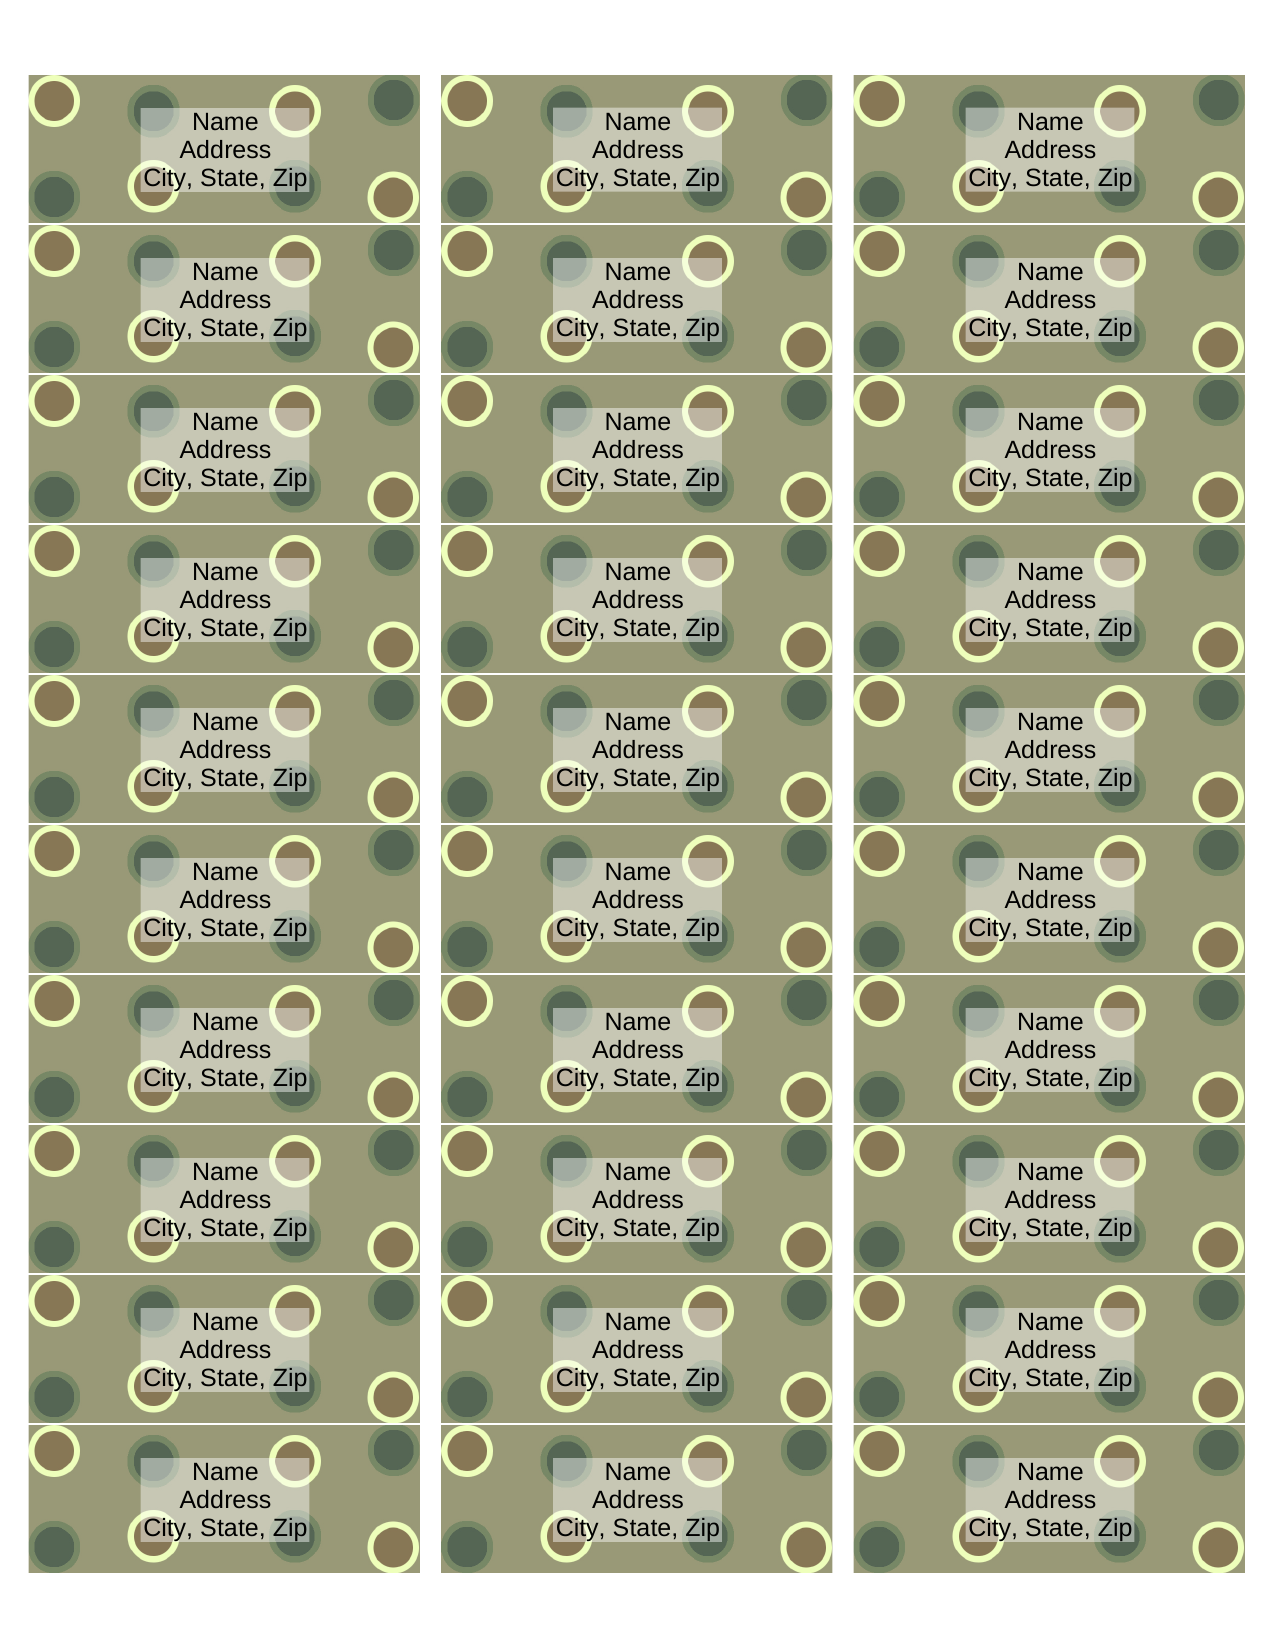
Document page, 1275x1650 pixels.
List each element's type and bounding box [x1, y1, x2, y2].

table_cell [833, 825, 852, 975]
picture [441, 525, 833, 673]
picture [28, 375, 420, 523]
picture [441, 375, 833, 523]
table_cell [421, 225, 439, 375]
picture [853, 825, 1245, 973]
picture [28, 825, 420, 973]
picture [441, 75, 833, 223]
table_cell [421, 825, 439, 975]
table_cell [833, 975, 852, 1125]
picture [441, 825, 833, 973]
picture [853, 525, 1245, 673]
picture [28, 1275, 420, 1423]
table_cell [833, 1125, 852, 1275]
table_cell [833, 675, 852, 825]
table_cell [421, 375, 439, 525]
table_cell [421, 675, 439, 825]
picture [441, 675, 833, 823]
picture [28, 1425, 420, 1573]
picture [853, 75, 1245, 223]
picture [441, 1125, 833, 1273]
picture [853, 225, 1245, 373]
picture [28, 225, 420, 373]
table_header [833, 75, 852, 225]
table_cell [833, 525, 852, 675]
table_cell [833, 1275, 852, 1425]
picture [853, 375, 1245, 523]
picture [28, 1125, 420, 1273]
picture [28, 525, 420, 673]
picture [853, 1275, 1245, 1423]
picture [28, 675, 420, 823]
picture [441, 225, 833, 373]
picture [853, 1125, 1245, 1273]
picture [853, 675, 1245, 823]
table_cell [833, 225, 852, 375]
picture [28, 75, 420, 223]
table_cell [421, 1425, 439, 1575]
picture [853, 1425, 1245, 1573]
table_header [421, 75, 439, 225]
table_cell [421, 525, 439, 675]
table_cell [421, 1125, 439, 1275]
picture [441, 975, 833, 1123]
table_cell [421, 975, 439, 1125]
picture [441, 1275, 833, 1423]
table_cell [833, 1425, 852, 1575]
picture [853, 975, 1245, 1123]
picture [28, 975, 420, 1123]
table_cell [833, 375, 852, 525]
picture [441, 1425, 833, 1573]
table_cell [421, 1275, 439, 1425]
